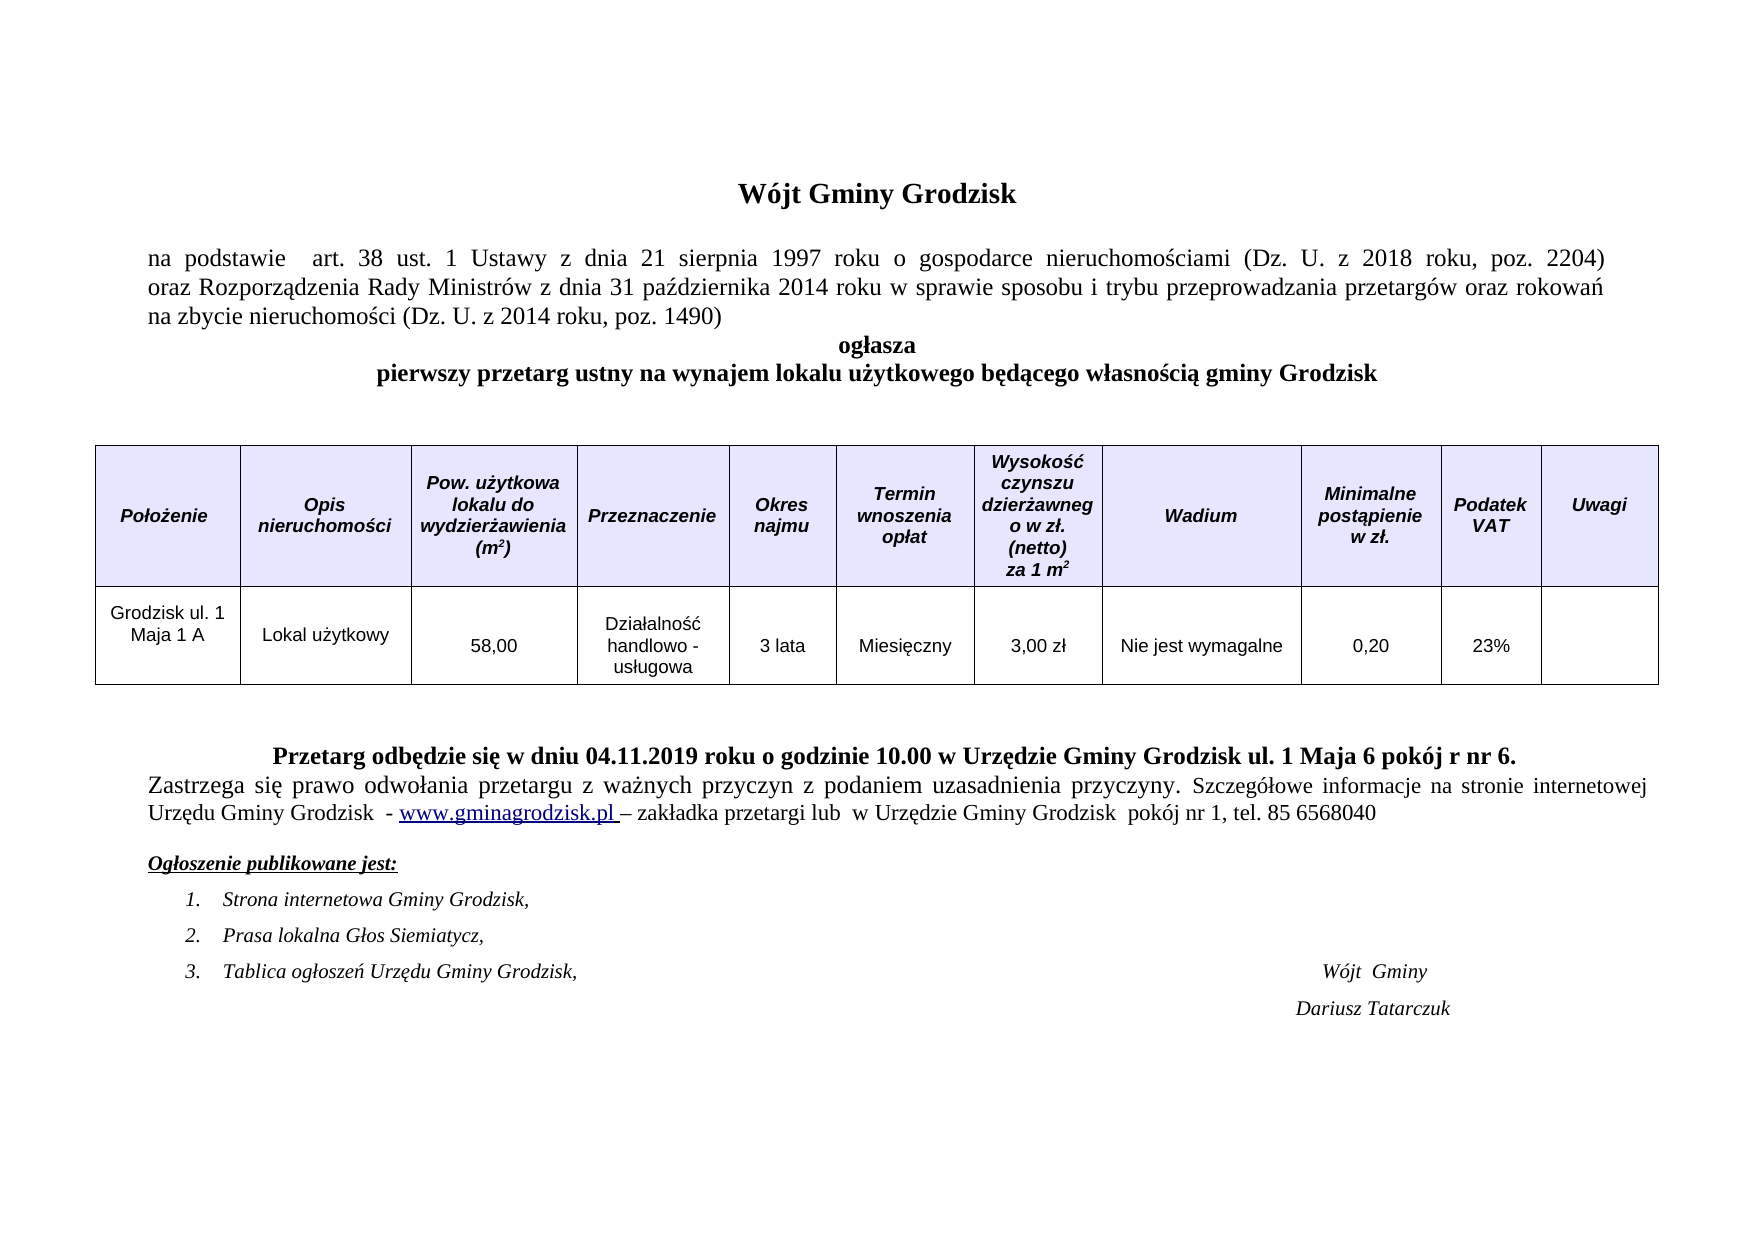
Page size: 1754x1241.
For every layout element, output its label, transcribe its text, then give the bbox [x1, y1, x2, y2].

table_header Położenie [96, 446, 240, 586]
table_cell [1542, 587, 1658, 683]
table_header Termin wnoszenia opłat [837, 446, 974, 586]
text pierwszy przetarg ustny na wynajem lokalu użytkowego będącego własnością gminy Grodzisk [148, 358, 1606, 387]
text Ogłoszenie publikowane jest: [148, 851, 1606, 875]
text ogłasza [148, 330, 1606, 358]
table_header Uwagi [1542, 446, 1658, 586]
text Wójt Gminy Grodzisk [148, 176, 1606, 210]
table_header Minimalne postąpienie w zł. [1302, 446, 1441, 586]
text Zastrzega się prawo odwołania przetargu z ważnych przyczyn z podaniem uzasadnienia przyczyny. Szczegółowe informacje na stronie internetowej Urzędu Gminy Grodzisk - www.gminagrodzisk.pl – zakładka przetargi lub w Urzędzie Gminy Grodzisk pokój nr 1, tel. 85 6568040 [148, 770, 1648, 825]
list Prasa lokalna Głos Siemiatycz, [185, 923, 1606, 947]
text Przetarg odbędzie się w dniu 04.11.2019 roku o godzinie 10.00 w Urzędzie Gminy Grodzisk ul. 1 Maja 6 pokój r nr 6. [148, 741, 1648, 770]
list Strona internetowa Gminy Grodzisk, [185, 887, 1606, 911]
table_header Okres najmu [730, 446, 836, 586]
table_cell Lokal użytkowy [241, 587, 411, 683]
table_header Pow. użytkowa lokalu do wydzierżawienia (m2) [412, 446, 577, 586]
table_cell 58,00 [412, 587, 577, 683]
table_header Wadium [1103, 446, 1301, 586]
table_cell 3,00 zł [975, 587, 1102, 683]
table_header Przeznaczenie [578, 446, 729, 586]
table_cell 23% [1442, 587, 1541, 683]
table_cell Działalność handlowo - usługowa [578, 587, 729, 683]
table_cell 3 lata [730, 587, 836, 683]
list Dariusz Tatarczuk [185, 995, 1606, 1019]
table_cell Nie jest wymagalne [1103, 587, 1301, 683]
table_cell Grodzisk ul. 1 Maja 1 A [96, 587, 240, 683]
table_header Opis nieruchomości [241, 446, 411, 586]
text na podstawie art. 38 ust. 1 Ustawy z dnia 21 sierpnia 1997 roku o gospodarce nieruchomościami (Dz. U. z 2018 roku, poz. 2204) oraz Rozporządzenia Rady Ministrów z dnia 31 października 2014 roku w sprawie sposobu i trybu przeprowadzania przetargów oraz rokowań na zbycie nieruchomości (Dz. U. z 2014 roku, poz. 1490) [148, 243, 1606, 330]
list Tablica ogłoszeń Urzędu Gminy Grodzisk, Wójt Gminy [185, 959, 1606, 983]
table_cell 0,20 [1302, 587, 1441, 683]
table_header Podatek VAT [1442, 446, 1541, 586]
table_header Wysokość czynszu dzierżawnego w zł. (netto) za 1 m2 [975, 446, 1102, 586]
table_cell Miesięczny [837, 587, 974, 683]
